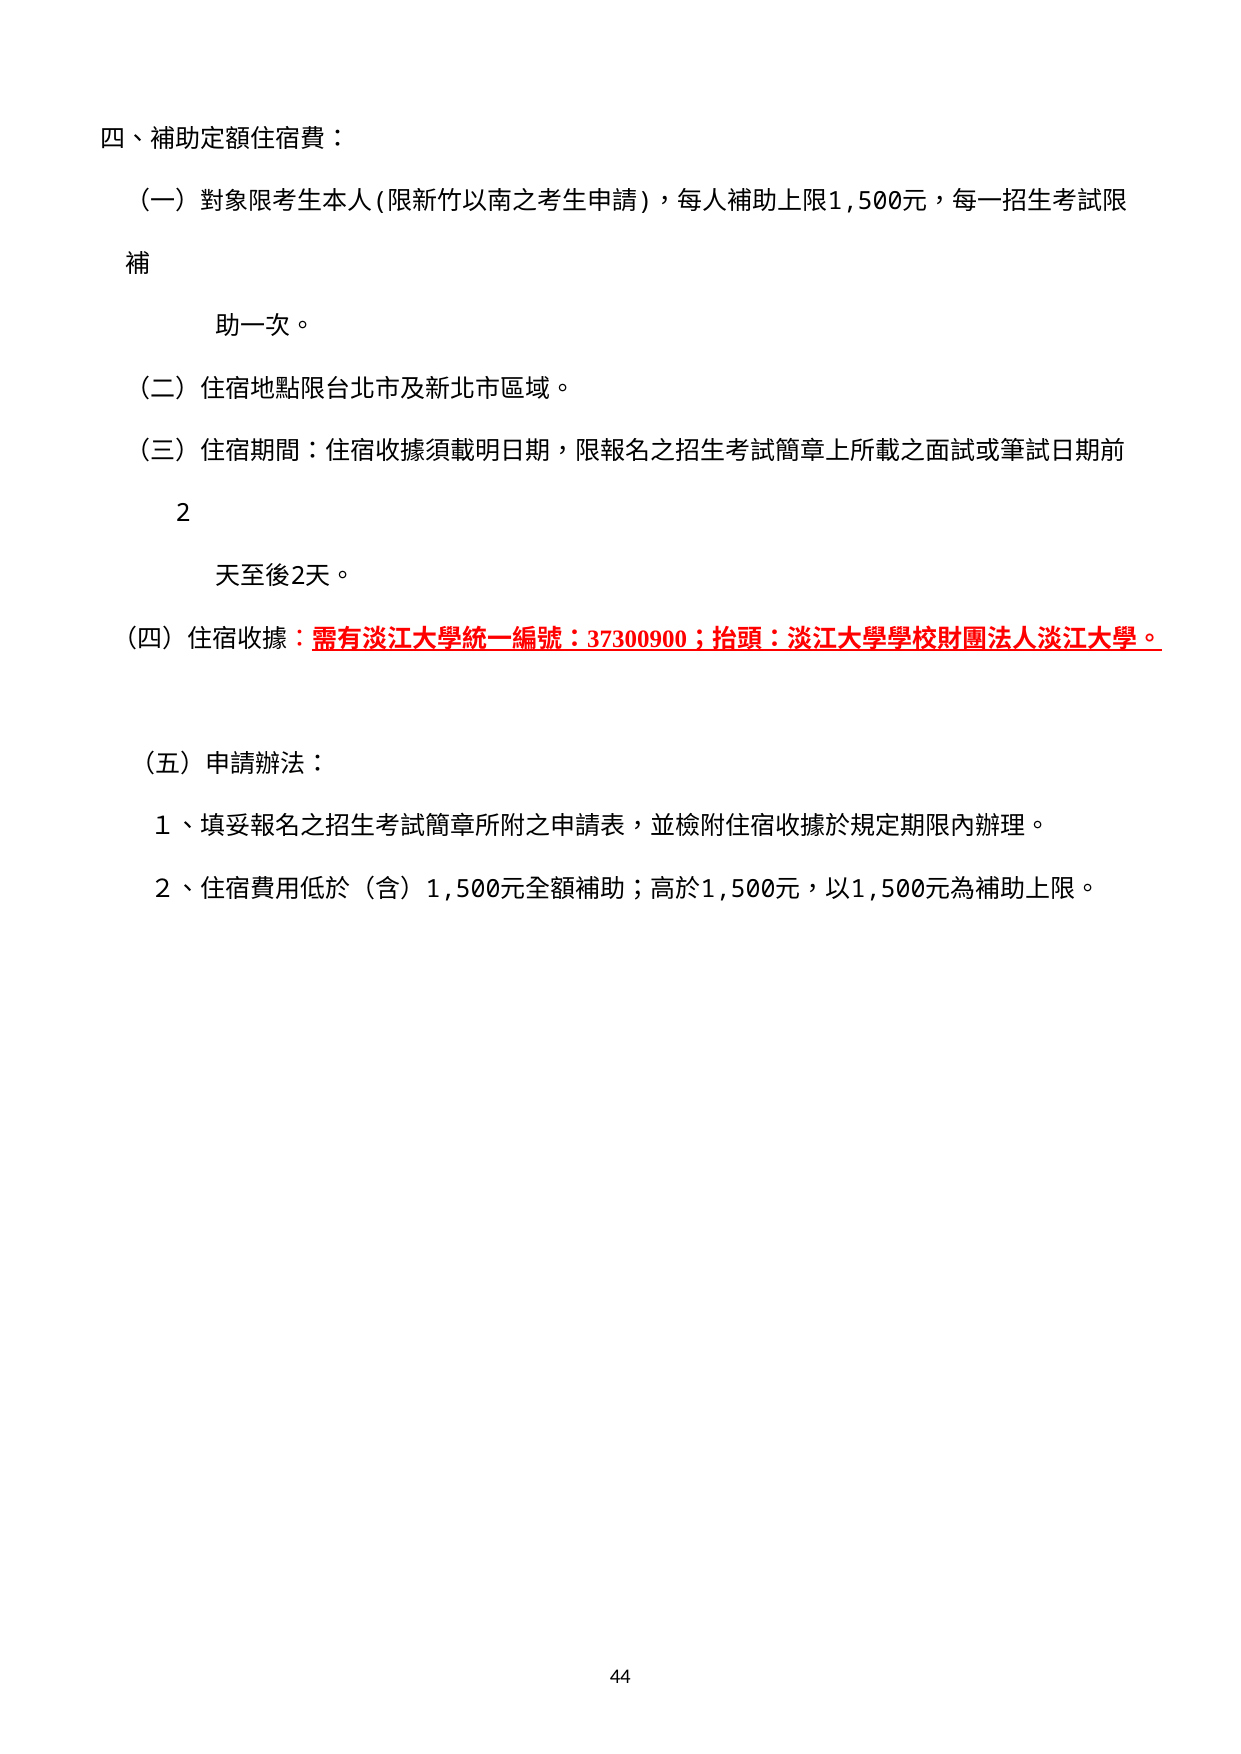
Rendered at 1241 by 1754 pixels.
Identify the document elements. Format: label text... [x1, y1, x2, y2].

text （五）申請辦法： [100, 720, 1140, 782]
text （二）住宿地點限台北市及新北市區域。 [125, 345, 1140, 407]
text １、填妥報名之招生考試簡章所附之申請表，並檢附住宿收據於規定期限內辦理。 [150, 782, 1140, 845]
text 助一次。 [125, 282, 1140, 345]
text （四）住宿收據：需有淡江大學統一編號：37300900；抬頭：淡江大學學校財團法人淡江大學。 [100, 595, 1140, 720]
text （三）住宿期間：住宿收據須載明日期，限報名之招生考試簡章上所載之面試或筆試日期前2 [125, 407, 1140, 532]
text （一）對象限考生本人(限新竹以南之考生申請)，每人補助上限1,500元，每一招生考試限補 [125, 157, 1140, 282]
text 天至後2天。 [125, 532, 1140, 595]
text ２、住宿費用低於（含）1,500元全額補助；高於1,500元，以1,500元為補助上限。 [150, 845, 1140, 907]
text 四、補助定額住宿費： [100, 95, 1140, 157]
